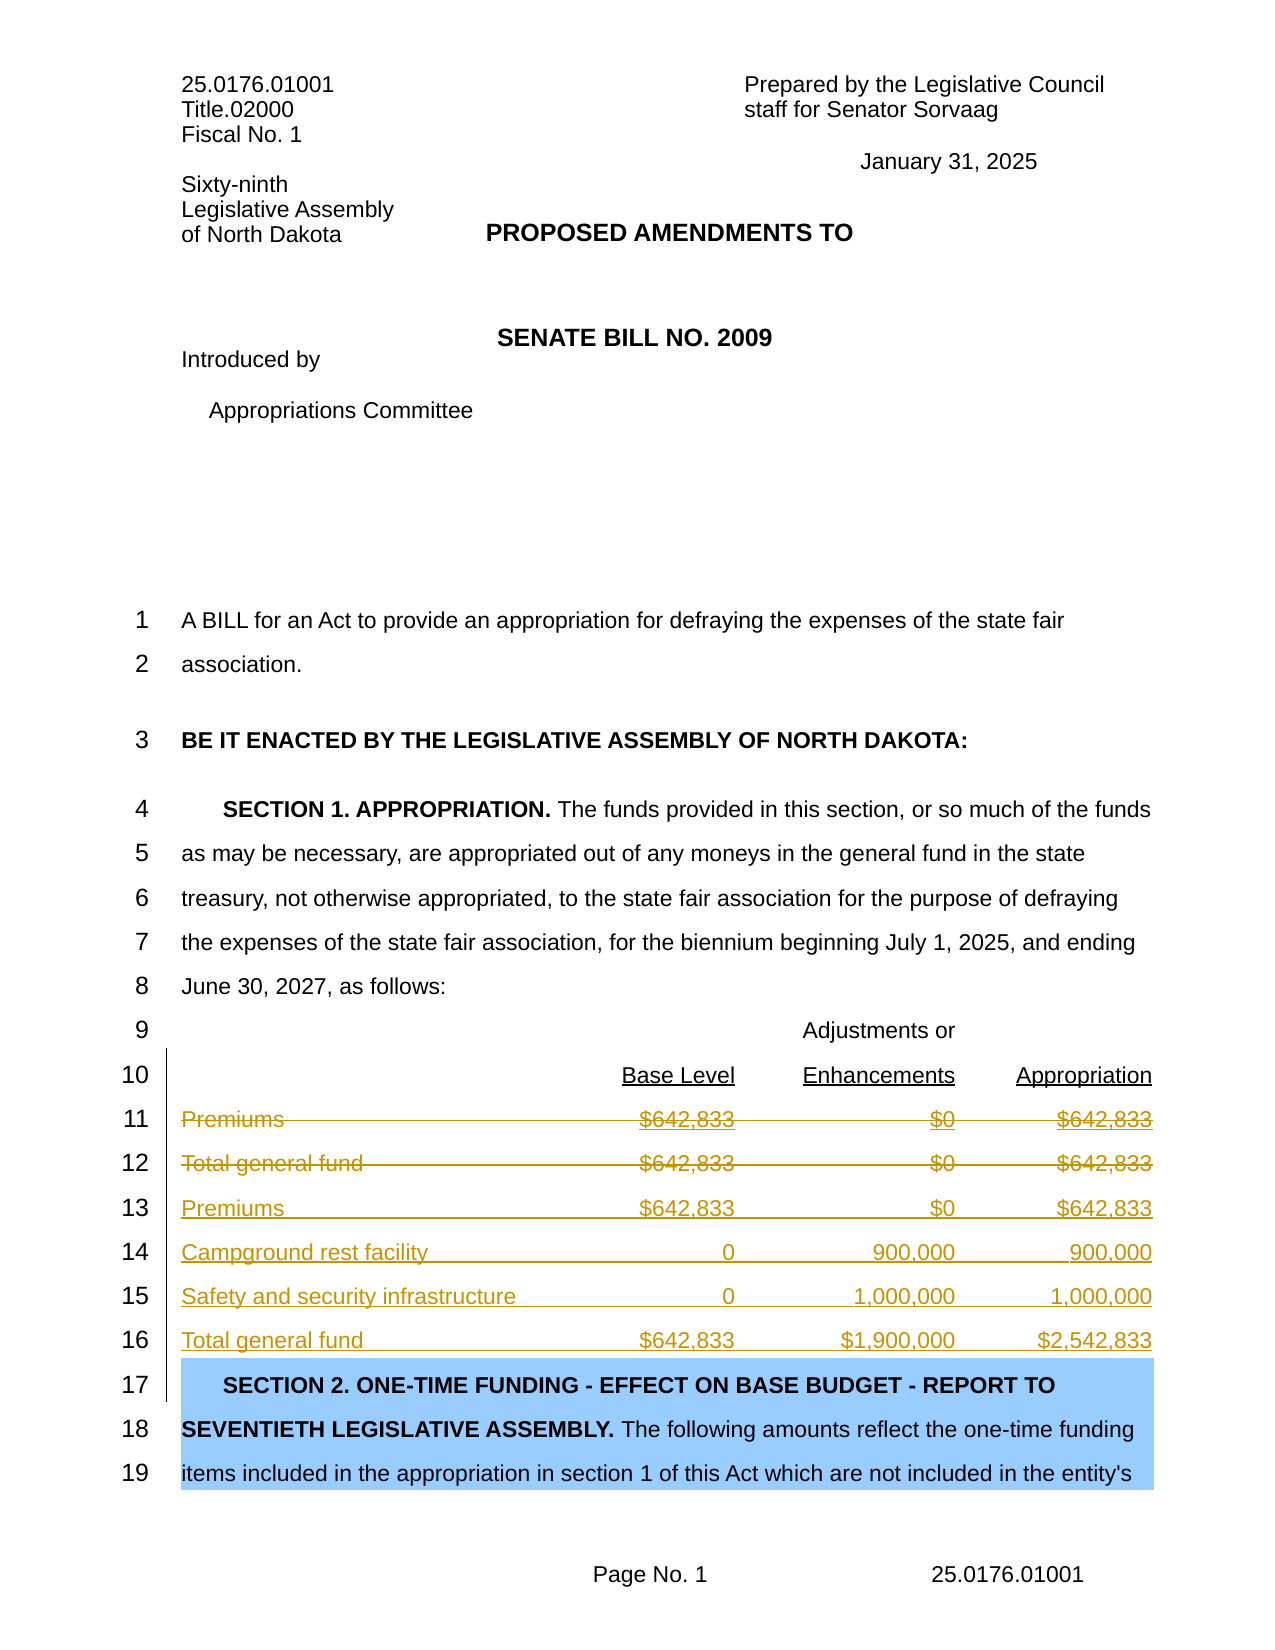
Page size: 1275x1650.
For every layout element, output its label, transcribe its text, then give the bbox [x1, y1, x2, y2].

text Appropriations Committee [208, 400, 1154, 423]
table_cell January 31, 2025 [744, 148, 1153, 198]
text SECTION 2. ONE‑TIME FUNDING - EFFECT ON BASE BUDGET - REPORT TO SEVENTIETH LEGISLATIVE ASSEMBLY. The following amounts reflect the one‑time funding items included in the appropriation in section 1 of this Act which are not included in the entity's [181, 1358, 1154, 1490]
text BE IT ENACTED BY THE LEGISLATIVE ASSEMBLY OF NORTH DAKOTA: [181, 713, 1154, 757]
text Adjustments or Base Level Enhancements Appropriation Premiums $642,833 $0 $642,833 Campground rest facility 0 900,000 900,000 Safety and security infrastructure 0 1,000,000 1,000,000 Total general fund $642,833 $1,900,000 $2,542,833 [181, 1003, 1154, 1358]
text Legislative Assembly [181, 198, 1154, 223]
title PROPOSED AMENDMENTS TO [486, 217, 872, 246]
table_header Prepared by the Legislative Council staff for Senator Sorvaag [744, 73, 1153, 148]
text of North Dakota [181, 223, 1154, 248]
table_header 25.0176.01001 Title.02000 Fiscal No. 1 [181, 73, 744, 148]
text SECTION 1. APPROPRIATION. The funds provided in this section, or so much of the funds as may be necessary, are appropriated out of any moneys in the general fund in the state treasury, not otherwise appropriated, to the state fair association for the purpose of defraying the expenses of the state fair association, for the biennium beginning July 1, 2025, and ending June 30, 2027, as follows: [181, 782, 1154, 1003]
table_cell Sixty-ninth [181, 148, 744, 198]
title Senate BILL NO. 2009 [490, 322, 772, 351]
title A BILL for an Act to provide an appropriation for defraying the expenses of the state fair association. [181, 593, 1154, 682]
text Introduced by [181, 348, 1154, 373]
